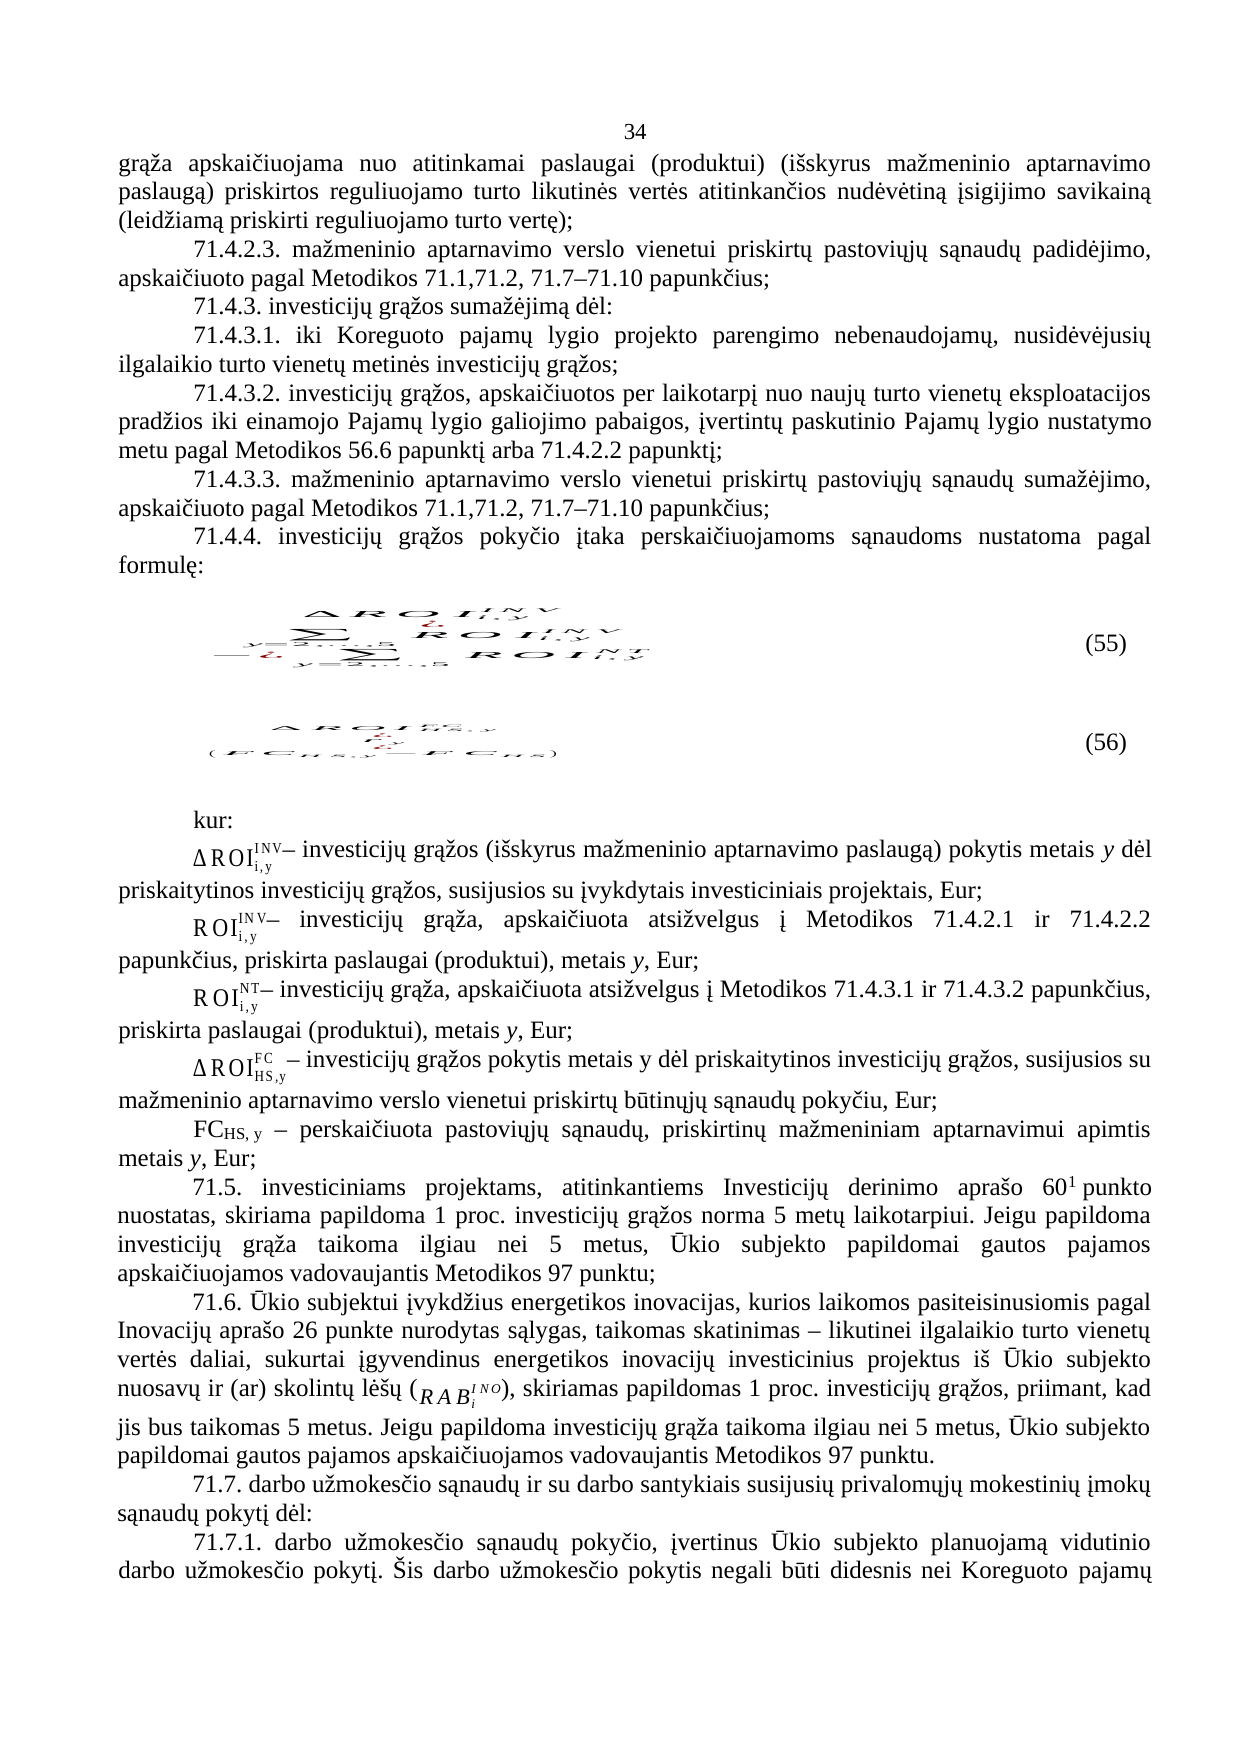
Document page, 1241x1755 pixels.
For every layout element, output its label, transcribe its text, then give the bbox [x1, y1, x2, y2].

text – investicijų grąža, apskaičiuota atsižvelgus į Metodikos 71.4.2.1 ir 71.4.2.2 papunkčius, priskirta paslaugai (produktui), metais y, Eur; [118, 904, 1152, 974]
text 71.4.3.2. investicijų grąžos, apskaičiuotos per laikotarpį nuo naujų turto vienetų eksploatacijos pradžios iki einamojo Pajamų lygio galiojimo pabaigos, įvertintų paskutinio Pajamų lygio nustatymo metu pagal Metodikos 56.6 papunktį arba 71.4.2.2 papunktį; [118, 378, 1152, 464]
text 71.7. darbo užmokesčio sąnaudų ir su darbo santykiais susijusių privalomųjų mokestinių įmokų sąnaudų pokytį dėl: [117, 1469, 1152, 1527]
table_header (56) [1060, 707, 1152, 776]
text 71.4.3. investicijų grąžos sumažėjimą dėl: [118, 291, 1152, 320]
text kur: [118, 805, 1152, 834]
text 71.6. Ūkio subjektui įvykdžius energetikos inovacijas, kurios laikomos pasiteisinusiomis pagal Inovacijų aprašo 26 punkte nurodytas sąlygas, taikomas skatinimas – likutinei ilgalaikio turto vienetų vertės daliai, sukurtai įgyvendinus energetikos inovacijų investicinius projektus iš Ūkio subjekto nuosavų ir (ar) skolintų lėšų (), skiriamas papildomas 1 proc. investicijų grąžos, priimant, kad jis bus taikomas 5 metus. Jeigu papildoma investicijų grąža taikoma ilgiau nei 5 metus, Ūkio subjekto papildomai gautos pajamos apskaičiuojamos vadovaujantis Metodikos 97 punktu. [117, 1287, 1152, 1469]
text 71.7.1. darbo užmokesčio sąnaudų pokyčio, įvertinus Ūkio subjekto planuojamą vidutinio darbo užmokesčio pokytį. Šis darbo užmokesčio pokytis negali būti didesnis nei Koreguoto pajamų [118, 1527, 1152, 1584]
text – investicijų grąžos pokytis metais y dėl priskaitytinos investicijų grąžos, susijusios su mažmeninio aptarnavimo verslo vienetui priskirtų būtinųjų sąnaudų pokyčiu, Eur; [118, 1044, 1152, 1114]
text 71.4.4. investicijų grąžos pokyčio įtaka perskaičiuojamoms sąnaudoms nustatoma pagal formulę: [118, 521, 1152, 579]
text grąža apskaičiuojama nuo atitinkamai paslaugai (produktui) (išskyrus mažmeninio aptarnavimo paslaugą) priskirtos reguliuojamo turto likutinės vertės atitinkančios nudėvėtiną įsigijimo savikainą (leidžiamą priskirti reguliuojamo turto vertę); [118, 148, 1152, 234]
text – investicijų grąža, apskaičiuota atsižvelgus į Metodikos 71.4.3.1 ir 71.4.3.2 papunkčius, priskirta paslaugai (produktui), metais y, Eur; [118, 974, 1152, 1044]
table_header [118, 608, 196, 678]
text – investicijų grąžos (išskyrus mažmeninio aptarnavimo paslaugą) pokytis metais y dėl priskaitytinos investicijų grąžos, susijusios su įvykdytais investiciniais projektais, Eur; [118, 834, 1152, 904]
text 71.4.3.1. iki Koreguoto pajamų lygio projekto parengimo nebenaudojamų, nusidėvėjusių ilgalaikio turto vienetų metinės investicijų grąžos; [118, 320, 1152, 378]
text FCHS, y – perskaičiuota pastoviųjų sąnaudų, priskirtinų mažmeniniam aptarnavimui apimtis metais y, Eur; [118, 1114, 1152, 1172]
table_header [118, 707, 196, 776]
text 71.5. investiciniams projektams, atitinkantiems Investicijų derinimo aprašo 601 punkto nuostatas, skiriama papildoma 1 proc. investicijų grąžos norma 5 metų laikotarpiui. Jeigu papildoma investicijų grąža taikoma ilgiau nei 5 metus, Ūkio subjekto papildomai gautos pajamos apskaičiuojamos vadovaujantis Metodikos 97 punktu; [117, 1172, 1152, 1287]
text 71.4.3.3. mažmeninio aptarnavimo verslo vienetui priskirtų pastoviųjų sąnaudų sumažėjimo, apskaičiuoto pagal Metodikos 71.1,71.2, 71.7–71.10 papunkčius; [118, 464, 1152, 521]
table_header [196, 608, 1060, 678]
table_header (55) [1060, 608, 1152, 678]
table_header [196, 707, 1060, 776]
text 71.4.2.3. mažmeninio aptarnavimo verslo vienetui priskirtų pastoviųjų sąnaudų padidėjimo, apskaičiuoto pagal Metodikos 71.1,71.2, 71.7–71.10 papunkčius; [118, 234, 1152, 291]
